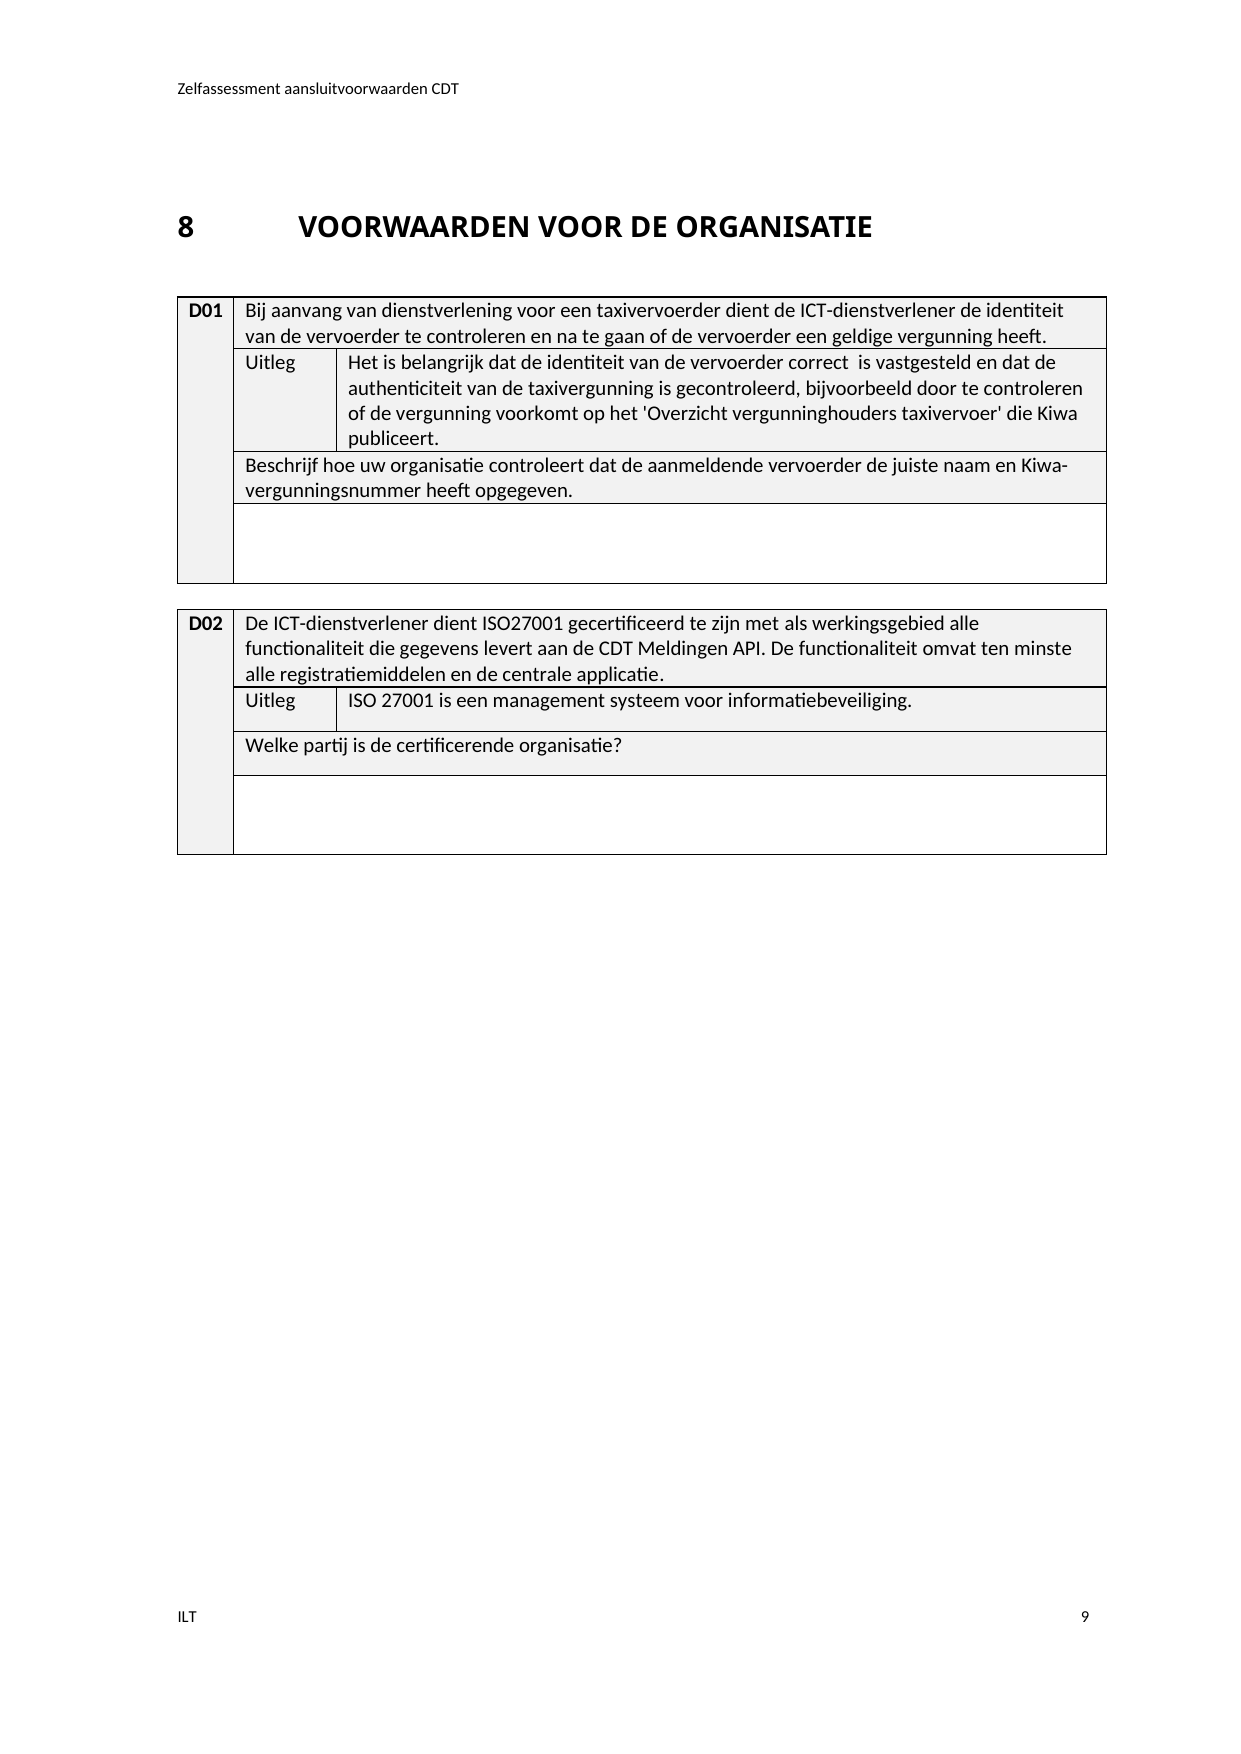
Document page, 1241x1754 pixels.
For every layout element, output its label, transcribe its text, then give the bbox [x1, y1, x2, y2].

table_header Bij aanvang van dienstverlening voor een taxivervoerder dient de ICT-dienstverlener de identiteit van de vervoerder te controleren en na te gaan of de vervoerder een geldige vergunning heeft. [234, 298, 1106, 348]
table_cell ISO 27001 is een management systeem voor informatiebeveiliging. [337, 688, 1106, 731]
table_cell Uitleg [234, 688, 336, 731]
table_cell Het is belangrijk dat de identiteit van de vervoerder correct is vastgesteld en dat de authenticiteit van de taxivergunning is gecontroleerd, bijvoorbeeld door te controleren of de vergunning voorkomt op het 'Overzicht vergunninghouders taxivervoer' die Kiwa publiceert. [337, 349, 1106, 451]
table_cell Welke partij is de certificerende organisatie? [234, 732, 1106, 775]
table_cell [234, 776, 1106, 854]
table_header De ICT-dienstverlener dient ISO27001 gecertificeerd te zijn met als werkingsgebied alle functionaliteit die gegevens levert aan de CDT Meldingen API. De functionaliteit omvat ten minste alle registratiemiddelen en de centrale applicatie. [234, 610, 1106, 686]
table_header D01 [178, 298, 233, 583]
table_cell Beschrijf hoe uw organisatie controleert dat de aanmeldende vervoerder de juiste naam en Kiwa-vergunningsnummer heeft opgegeven. [234, 452, 1106, 503]
subtitle voorwaarden voor de organisatie [177, 207, 1107, 246]
table_cell Uitleg [234, 349, 336, 451]
table_cell [234, 504, 1106, 583]
table_header D02 [178, 610, 233, 854]
